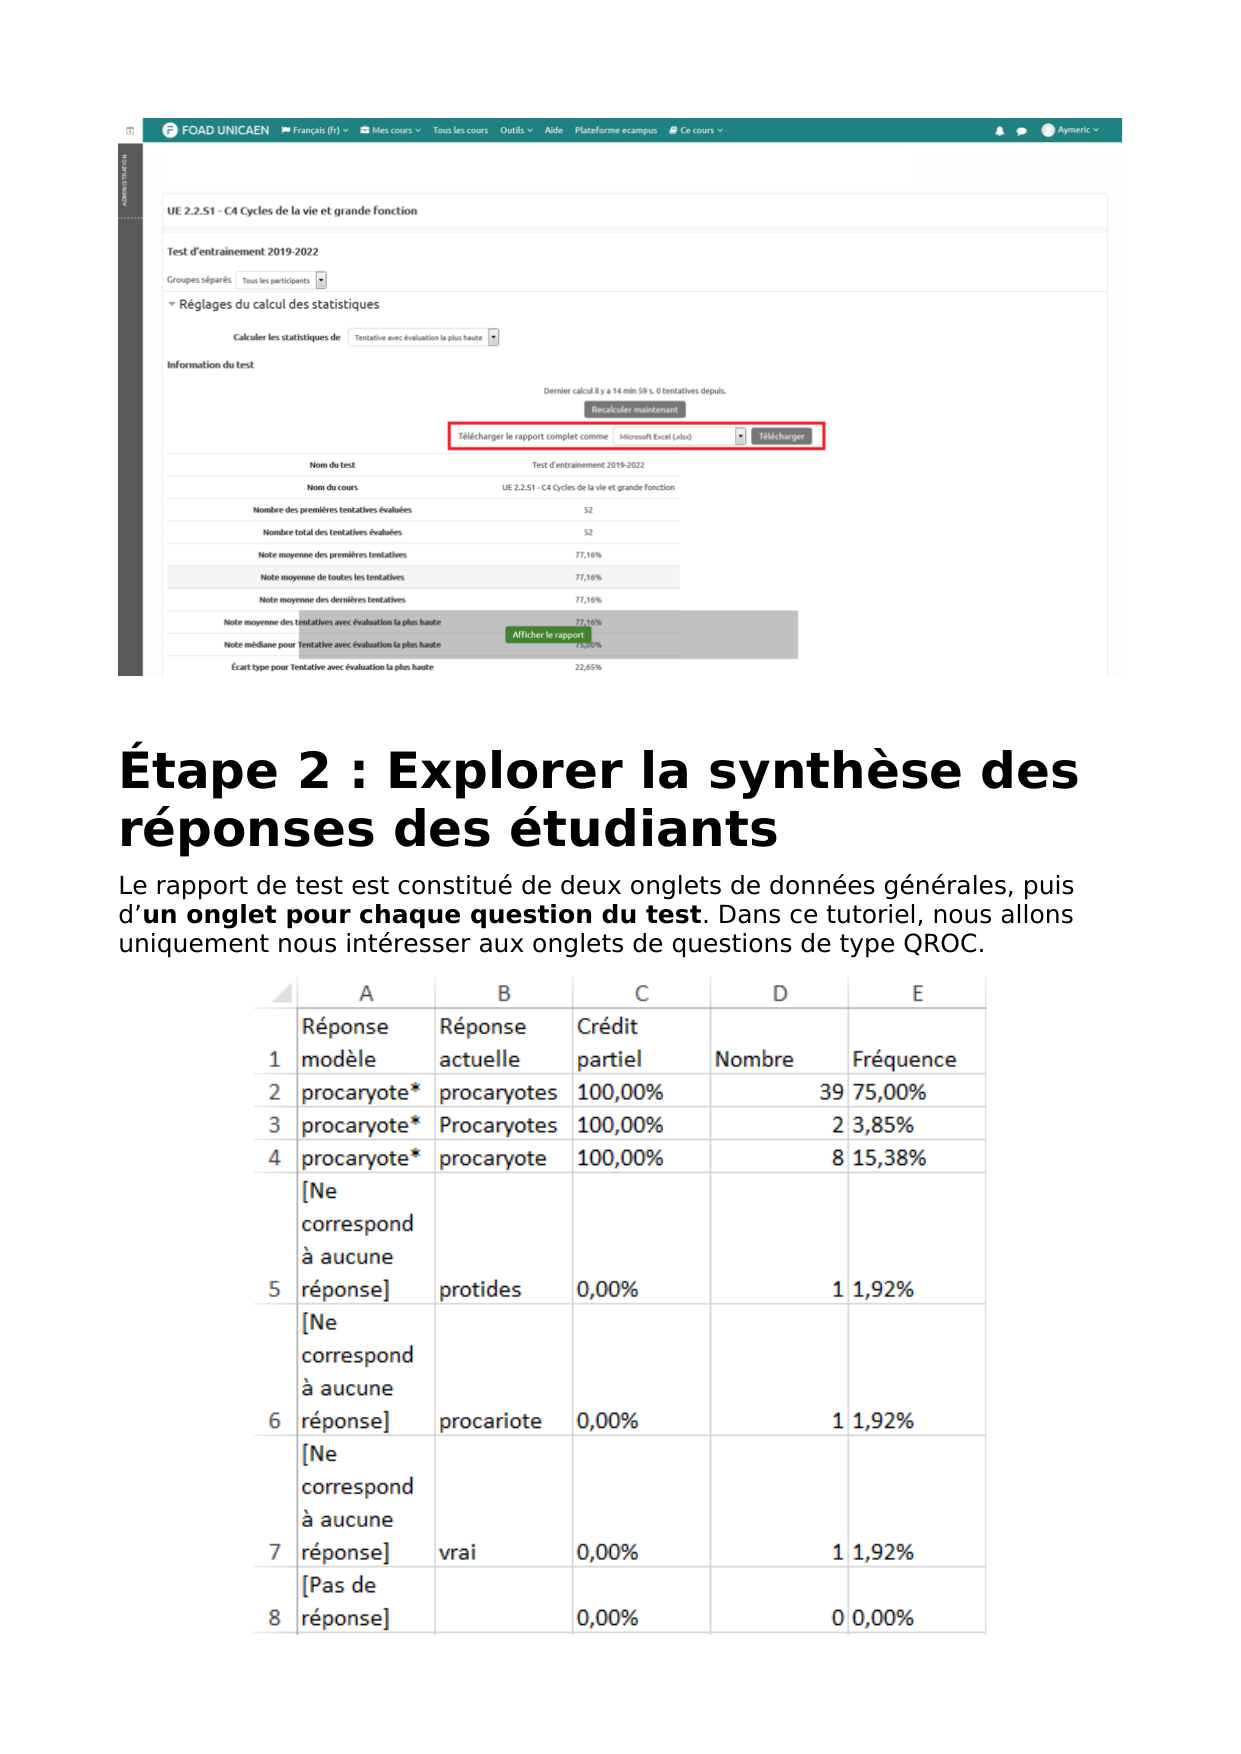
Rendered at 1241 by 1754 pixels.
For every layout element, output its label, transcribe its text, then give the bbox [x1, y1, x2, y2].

picture [118, 118, 1123, 676]
text Le rapport de test est constitué de deux onglets de données générales, puis d’un onglet pour chaque question du test. Dans ce tutoriel, nous allons uniquement nous intéresser aux onglets de questions de type QROC. [118, 871, 1122, 958]
picture [253, 971, 987, 1635]
subtitle Étape 2 : Explorer la synthèse des réponses des étudiants [118, 742, 1122, 858]
